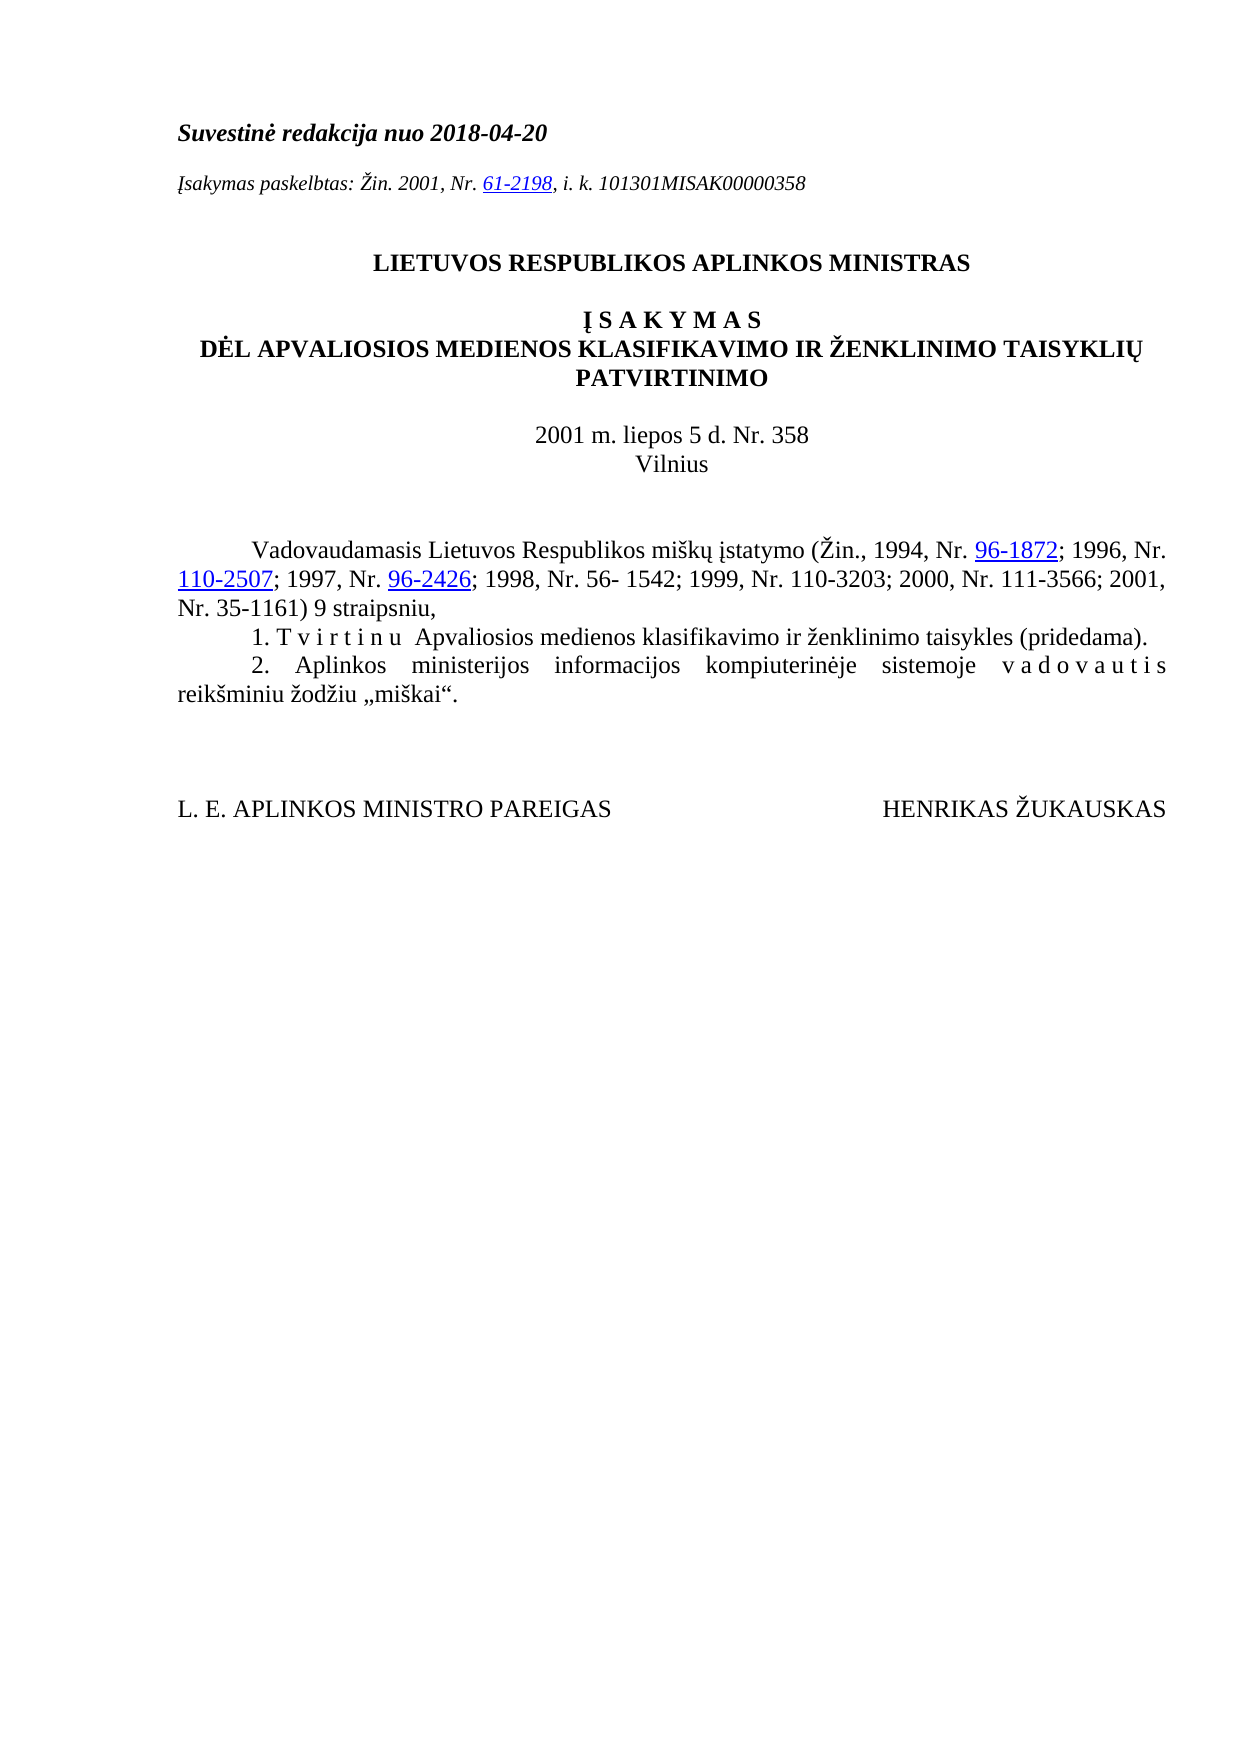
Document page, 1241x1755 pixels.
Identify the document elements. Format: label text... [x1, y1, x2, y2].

text Suvestinė redakcija nuo 2018-04-20 [177, 118, 1166, 147]
text Vadovaudamasis Lietuvos Respublikos miškų įstatymo (Žin., 1994, Nr. 96-1872; 1996, Nr. 110-2507; 1997, Nr. 96-2426; 1998, Nr. 56- 1542; 1999, Nr. 110-3203; 2000, Nr. 111-3566; 2001, Nr. 35-1161) 9 straipsniu, [177, 535, 1166, 622]
text Į S A K Y M A S [177, 305, 1166, 334]
text 2001 m. liepos 5 d. Nr. 358 [177, 420, 1166, 449]
text LIETUVOS RESPUBLIKOS APLINKOS MINISTRAS [177, 248, 1166, 277]
text Įsakymas paskelbtas: Žin. 2001, Nr. 61-2198, i. k. 101301MISAK00000358 [177, 171, 1166, 195]
text 1. Tvirtinu Apvaliosios medienos klasifikavimo ir ženklinimo taisykles (pridedama). [177, 622, 1166, 650]
text DĖL APVALIOSIOS MEDIENOS KLASIFIKAVIMO IR ŽENKLINIMO TAISYKLIŲ PATVIRTINIMO [177, 334, 1166, 392]
text 2. Aplinkos ministerijos informacijos kompiuterinėje sistemoje vadovautis reikšminiu žodžiu „miškai“. [177, 650, 1166, 708]
text L. E. APLINKOS MINISTRO PAREIGAS HENRIKAS ŽUKAUSKAS [177, 794, 1166, 823]
text Vilnius [177, 449, 1166, 478]
